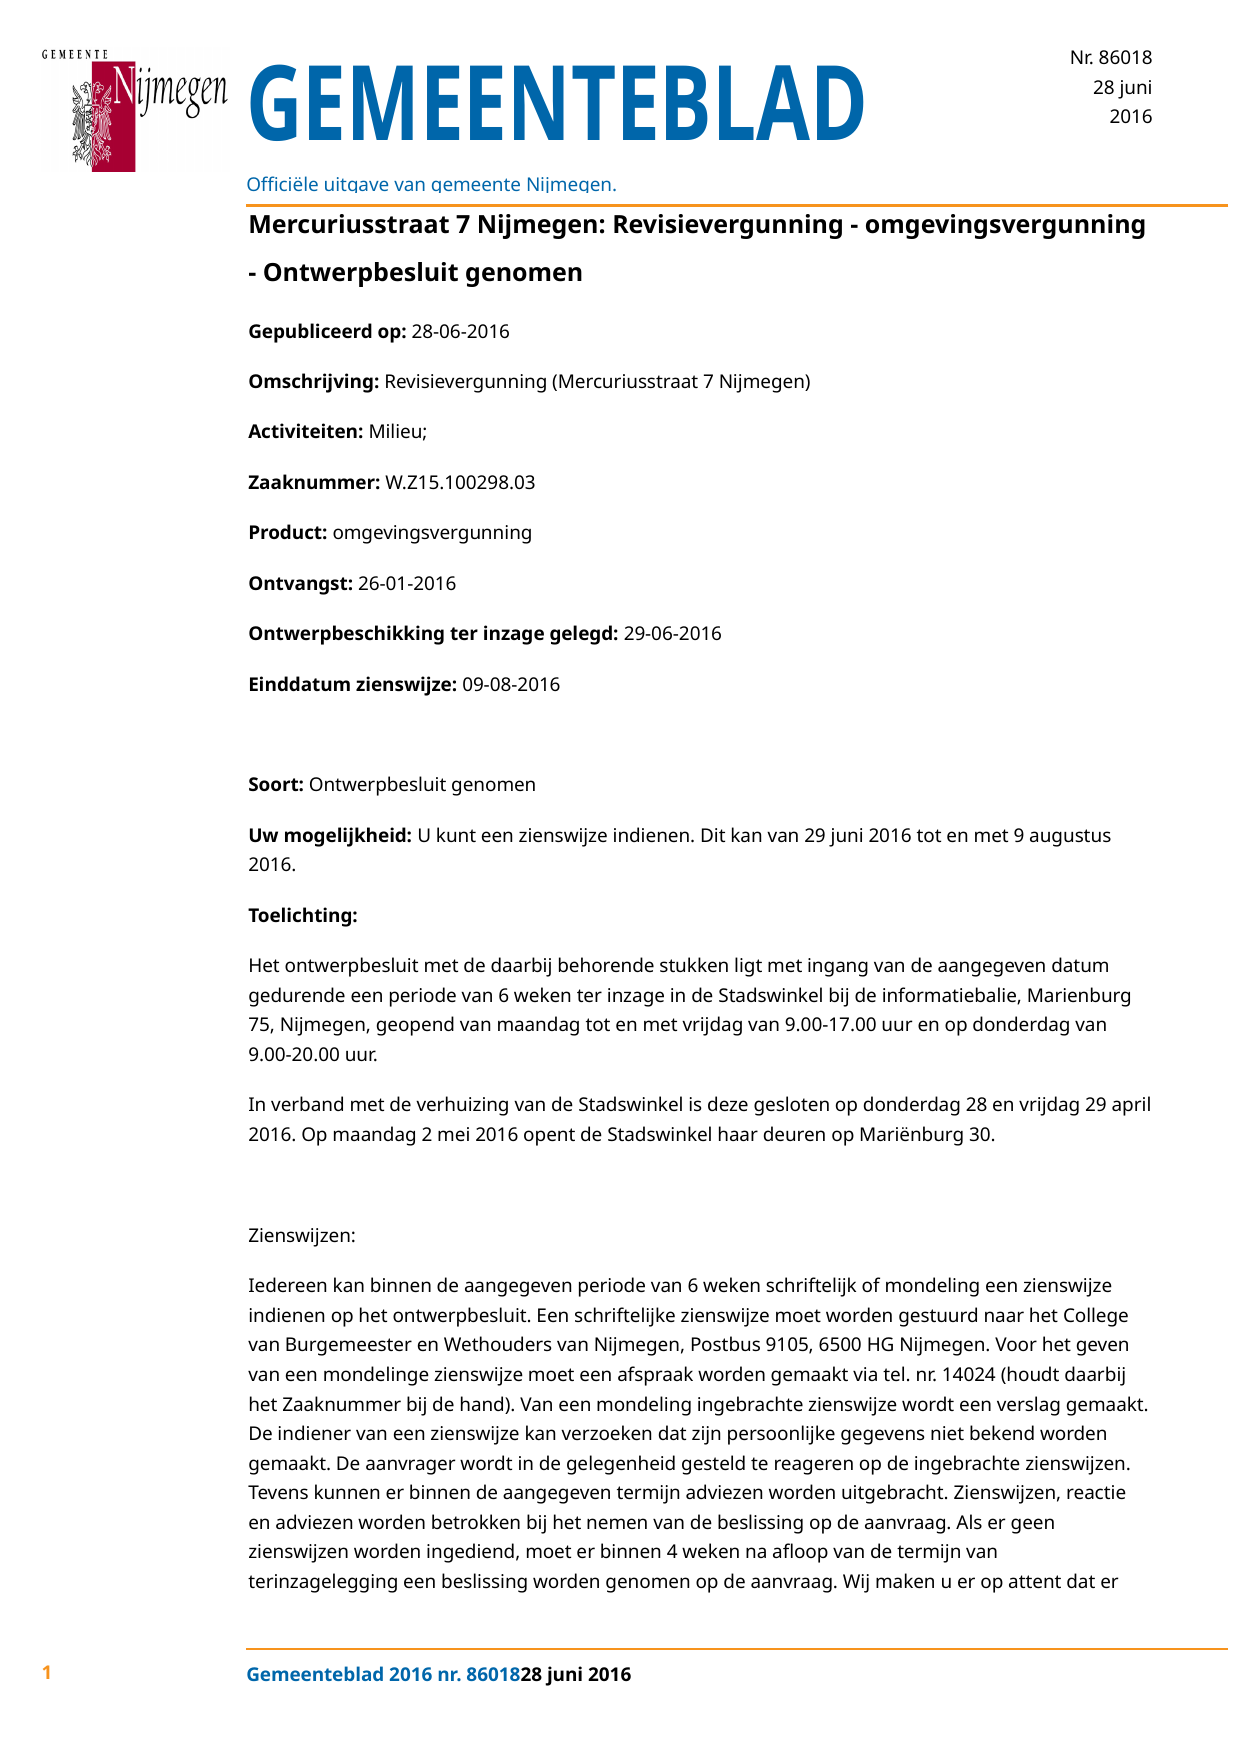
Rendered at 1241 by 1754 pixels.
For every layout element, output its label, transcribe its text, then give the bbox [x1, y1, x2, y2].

text Zienswijzen: [248, 1222, 1152, 1248]
text Iedereen kan binnen de aangegeven periode van 6 weken schriftelijk of mondeling een zienswijze indienen op het ontwerpbesluit. Een schriftelijke zienswijze moet worden gestuurd naar het College van Burgemeester en Wethouders van Nijmegen, Postbus 9105, 6500 HG Nijmegen. Voor het geven van een mondelinge zienswijze moet een afspraak worden gemaakt via tel. nr. 14024 (houdt daarbij het Zaaknummer bij de hand). Van een mondeling ingebrachte zienswijze wordt een verslag gemaakt. De indiener van een zienswijze kan verzoeken dat zijn persoonlijke gegevens niet bekend worden gemaakt. De aanvrager wordt in de gelegenheid gesteld te reageren op de ingebrachte zienswijzen. Tevens kunnen er binnen de aangegeven termijn adviezen worden uitgebracht. Zienswijzen, reactie en adviezen worden betrokken bij het nemen van de beslissing op de aanvraag. Als er geen zienswijzen worden ingediend, moet er binnen 4 weken na afloop van de termijn van terinzagelegging een beslissing worden genomen op de aanvraag. Wij maken u er op attent dat er [248, 1272, 1152, 1594]
text Activiteiten: Milieu; [248, 419, 1152, 444]
text Uw mogelijkheid: U kunt een zienswijze indienen. Dit kan van 29 juni 2016 tot en met 9 augustus 2016. [248, 822, 1152, 877]
text Product: omgevingsvergunning [248, 519, 1152, 545]
text Einddatum zienswijze: 09-08-2016 [248, 671, 1152, 697]
text Zaaknummer: W.Z15.100298.03 [248, 469, 1152, 495]
text Het ontwerpbesluit met de daarbij behorende stukken ligt met ingang van de aangegeven datum gedurende een periode van 6 weken ter inzage in de Stadswinkel bij de informatiebalie, Marienburg 75, Nijmegen, geopend van maandag tot en met vrijdag van 9.00-17.00 uur en op donderdag van 9.00-20.00 uur. [248, 952, 1152, 1067]
picture [41, 47, 231, 172]
text Gepubliceerd op: 28-06-2016 [248, 318, 1152, 344]
text Toelichting: [248, 902, 1152, 928]
text Omschrijving: Revisievergunning (Mercuriusstraat 7 Nijmegen) [248, 368, 1152, 394]
text Soort: Ontwerpbesluit genomen [248, 772, 1152, 797]
text Ontvangst: 26-01-2016 [248, 570, 1152, 596]
text Mercuriusstraat 7 Nijmegen: Revisievergunning - omgevingsvergunning - Ontwerpbesluit genomen [248, 207, 1152, 288]
text In verband met de verhuizing van de Stadswinkel is deze gesloten op donderdag 28 en vrijdag 29 april 2016. Op maandag 2 mei 2016 opent de Stadswinkel haar deuren op Mariënburg 30. [248, 1092, 1152, 1147]
text Ontwerpbeschikking ter inzage gelegd: 29-06-2016 [248, 620, 1152, 646]
